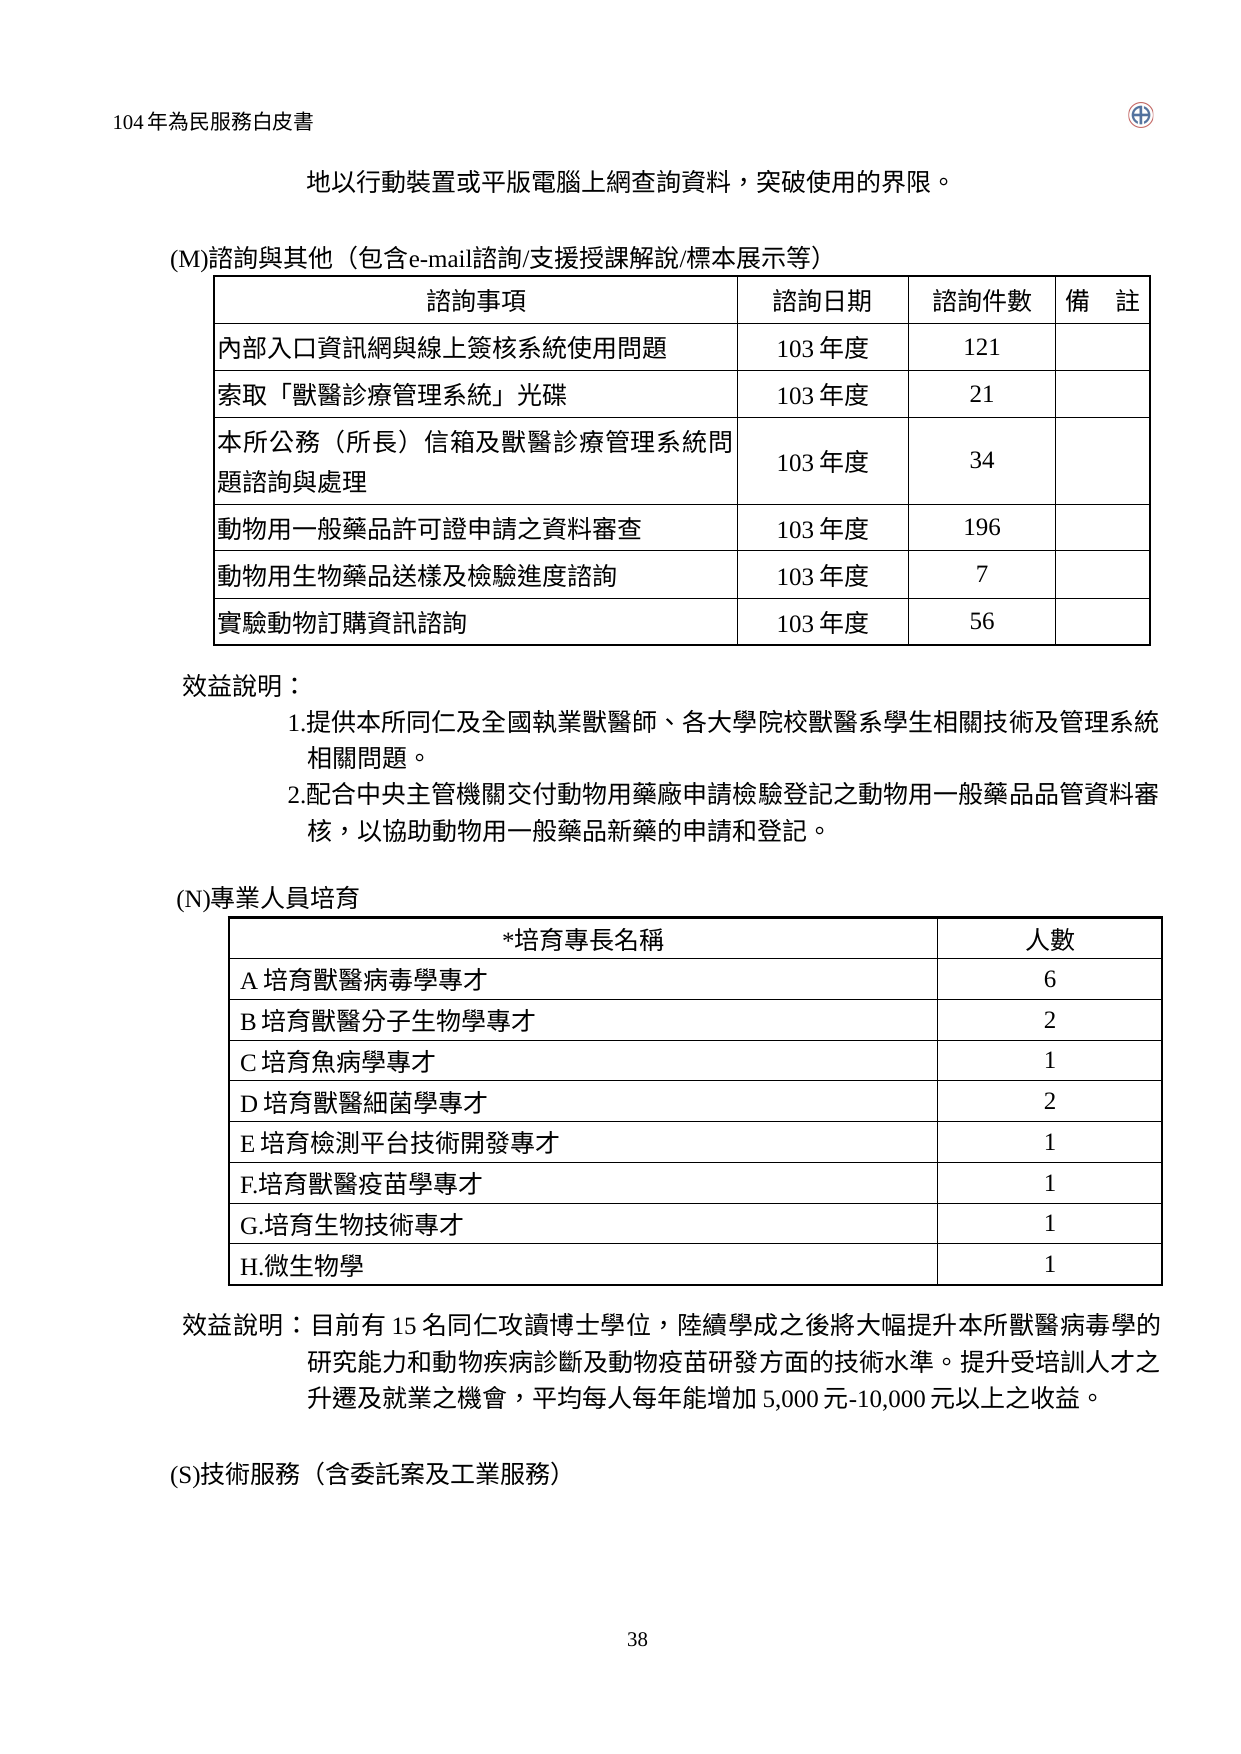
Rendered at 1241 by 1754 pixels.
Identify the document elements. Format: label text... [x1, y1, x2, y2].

table_cell [1056, 371, 1149, 417]
text (S)技術服務（含委託案及工業服務） [170, 1454, 1162, 1491]
table_cell 103年度 [738, 324, 908, 370]
text 地以行動裝置或平版電腦上網查詢資料，突破使用的界限。 [286, 163, 1162, 199]
text 效益說明：目前有15名同仁攻讀博士學位，陸續學成之後將大幅提升本所獸醫病毒學的研究能力和動物疾病診斷及動物疫苗研發方面的技術水準。提升受培訓人才之升遷及就業之機會，平均每人每年能增加5,000元-10,000元以上之收益。 [182, 1306, 1162, 1414]
table_cell [1056, 324, 1149, 370]
table_cell 索取「獸醫診療管理系統」光碟 [215, 371, 737, 417]
table_cell 103年度 [738, 505, 908, 550]
text 2.配合中央主管機關交付動物用藥廠申請檢驗登記之動物用一般藥品品管資料審核，以協助動物用一般藥品新藥的申請和登記。 [287, 775, 1162, 847]
table_cell 103年度 [738, 371, 908, 417]
table_header 諮詢件數 [909, 277, 1055, 323]
table_cell 34 [909, 418, 1055, 503]
table_cell [1056, 551, 1149, 597]
table_cell [1056, 418, 1149, 503]
picture [1128, 102, 1154, 128]
table_cell 1 [938, 1122, 1161, 1162]
table_cell 196 [909, 505, 1055, 550]
table_cell 2 [938, 1081, 1161, 1121]
table_cell 6 [938, 959, 1161, 999]
table_cell 2 [938, 1000, 1161, 1039]
table_cell 1 [938, 1163, 1161, 1202]
text (N)專業人員培育 [170, 877, 1162, 916]
table_cell 實驗動物訂購資訊諮詢 [215, 599, 737, 644]
table_cell 103年度 [738, 551, 908, 597]
table_cell 1 [938, 1244, 1161, 1284]
text (M)諮詢與其他（包含e-mail諮詢/支援授課解說/標本展示等） [170, 238, 1162, 275]
text 1.提供本所同仁及全國執業獸醫師、各大學院校獸醫系學生相關技術及管理系統相關問題。 [287, 702, 1162, 775]
table_header 人數 [938, 919, 1161, 958]
table_cell G.培育生物技術專才 [230, 1204, 937, 1243]
table_cell F.培育獸醫疫苗學專才 [230, 1163, 937, 1202]
table_cell 56 [909, 599, 1055, 644]
table_cell 本所公務（所長）信箱及獸醫診療管理系統問題諮詢與處理 [215, 418, 737, 503]
table_cell D培育獸醫細菌學專才 [230, 1081, 937, 1121]
table_cell 1 [938, 1204, 1161, 1243]
table_cell A培育獸醫病毒學專才 [230, 959, 937, 999]
table_cell E培育檢測平台技術開發專才 [230, 1122, 937, 1162]
table_cell 1 [938, 1041, 1161, 1080]
table_cell H.微生物學 [230, 1244, 937, 1284]
table_header 備 註 [1056, 277, 1149, 323]
table_cell 7 [909, 551, 1055, 597]
table_cell 動物用一般藥品許可證申請之資料審查 [215, 505, 737, 550]
table_cell 103年度 [738, 418, 908, 503]
table_header 諮詢事項 [215, 277, 737, 323]
table_cell [1056, 505, 1149, 550]
table_header 諮詢日期 [738, 277, 908, 323]
text 效益說明： [182, 666, 1162, 702]
table_cell B培育獸醫分子生物學專才 [230, 1000, 937, 1039]
table_cell 內部入口資訊網與線上簽核系統使用問題 [215, 324, 737, 370]
table_header *培育專長名稱 [230, 919, 937, 958]
table_cell 103年度 [738, 599, 908, 644]
table_cell 動物用生物藥品送樣及檢驗進度諮詢 [215, 551, 737, 597]
table_cell [1056, 599, 1149, 644]
table_cell C培育魚病學專才 [230, 1041, 937, 1080]
table_cell 121 [909, 324, 1055, 370]
table_cell 21 [909, 371, 1055, 417]
